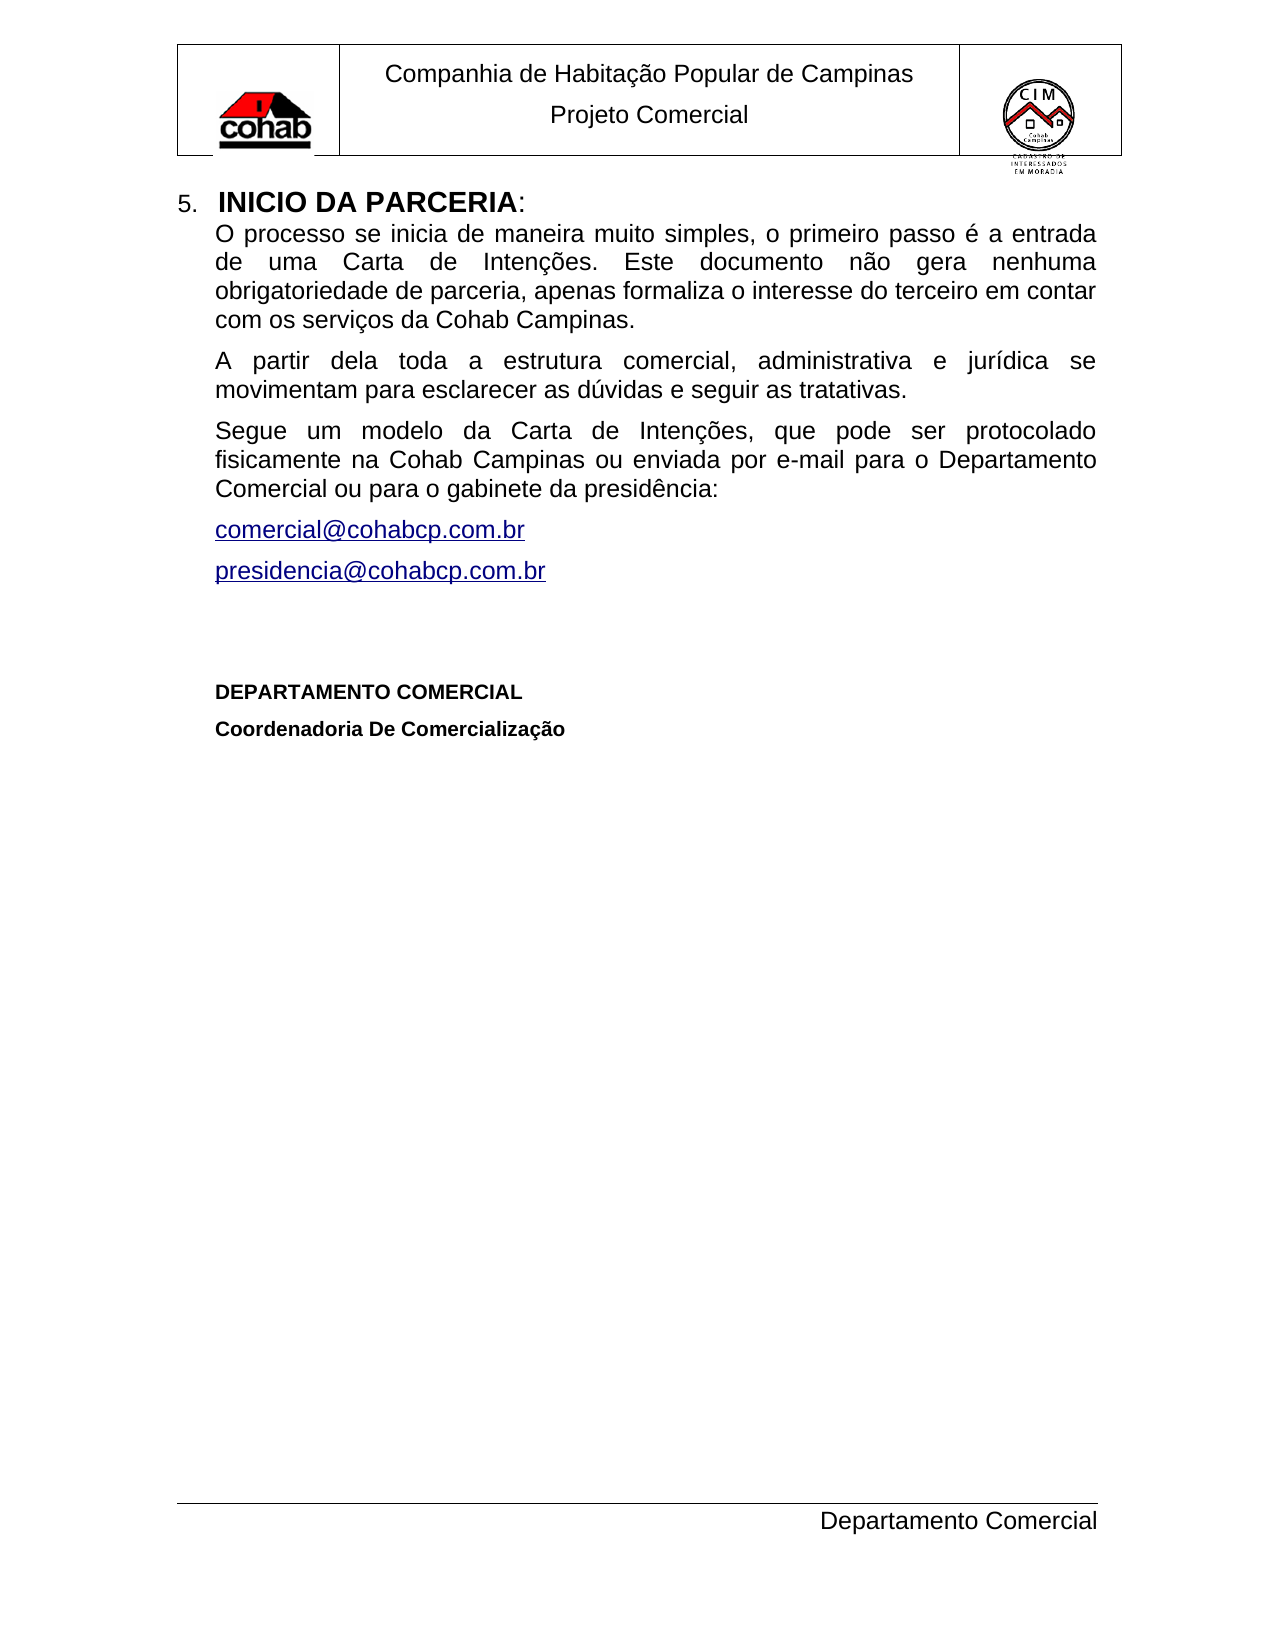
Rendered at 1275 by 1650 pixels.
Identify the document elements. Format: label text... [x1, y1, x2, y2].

text O processo se inicia de maneira muito simples, o primeiro passo é a entrada de uma Carta de Intenções. Este documento não gera nenhuma obrigatoriedade de parceria, apenas formaliza o interesse do terceiro em contar com os serviços da Cohab Campinas. [215, 219, 1098, 334]
text presidencia@cohabcp.com.br [215, 556, 1098, 585]
text DEPARTAMENTO COMERCIAL [215, 680, 1098, 704]
text comercial@cohabcp.com.br [215, 515, 1098, 544]
text Segue um modelo da Carta de Intenções, que pode ser protocolado fisicamente na Cohab Campinas ou enviada por e-mail para o Departamento Comercial ou para o gabinete da presidência: [215, 416, 1098, 502]
text A partir dela toda a estrutura comercial, administrativa e jurídica se movimentam para esclarecer as dúvidas e seguir as tratativas. [215, 346, 1098, 404]
text Coordenadoria De Comercialização [215, 716, 1098, 740]
list INICIO DA PARCERIA: [177, 185, 1098, 219]
